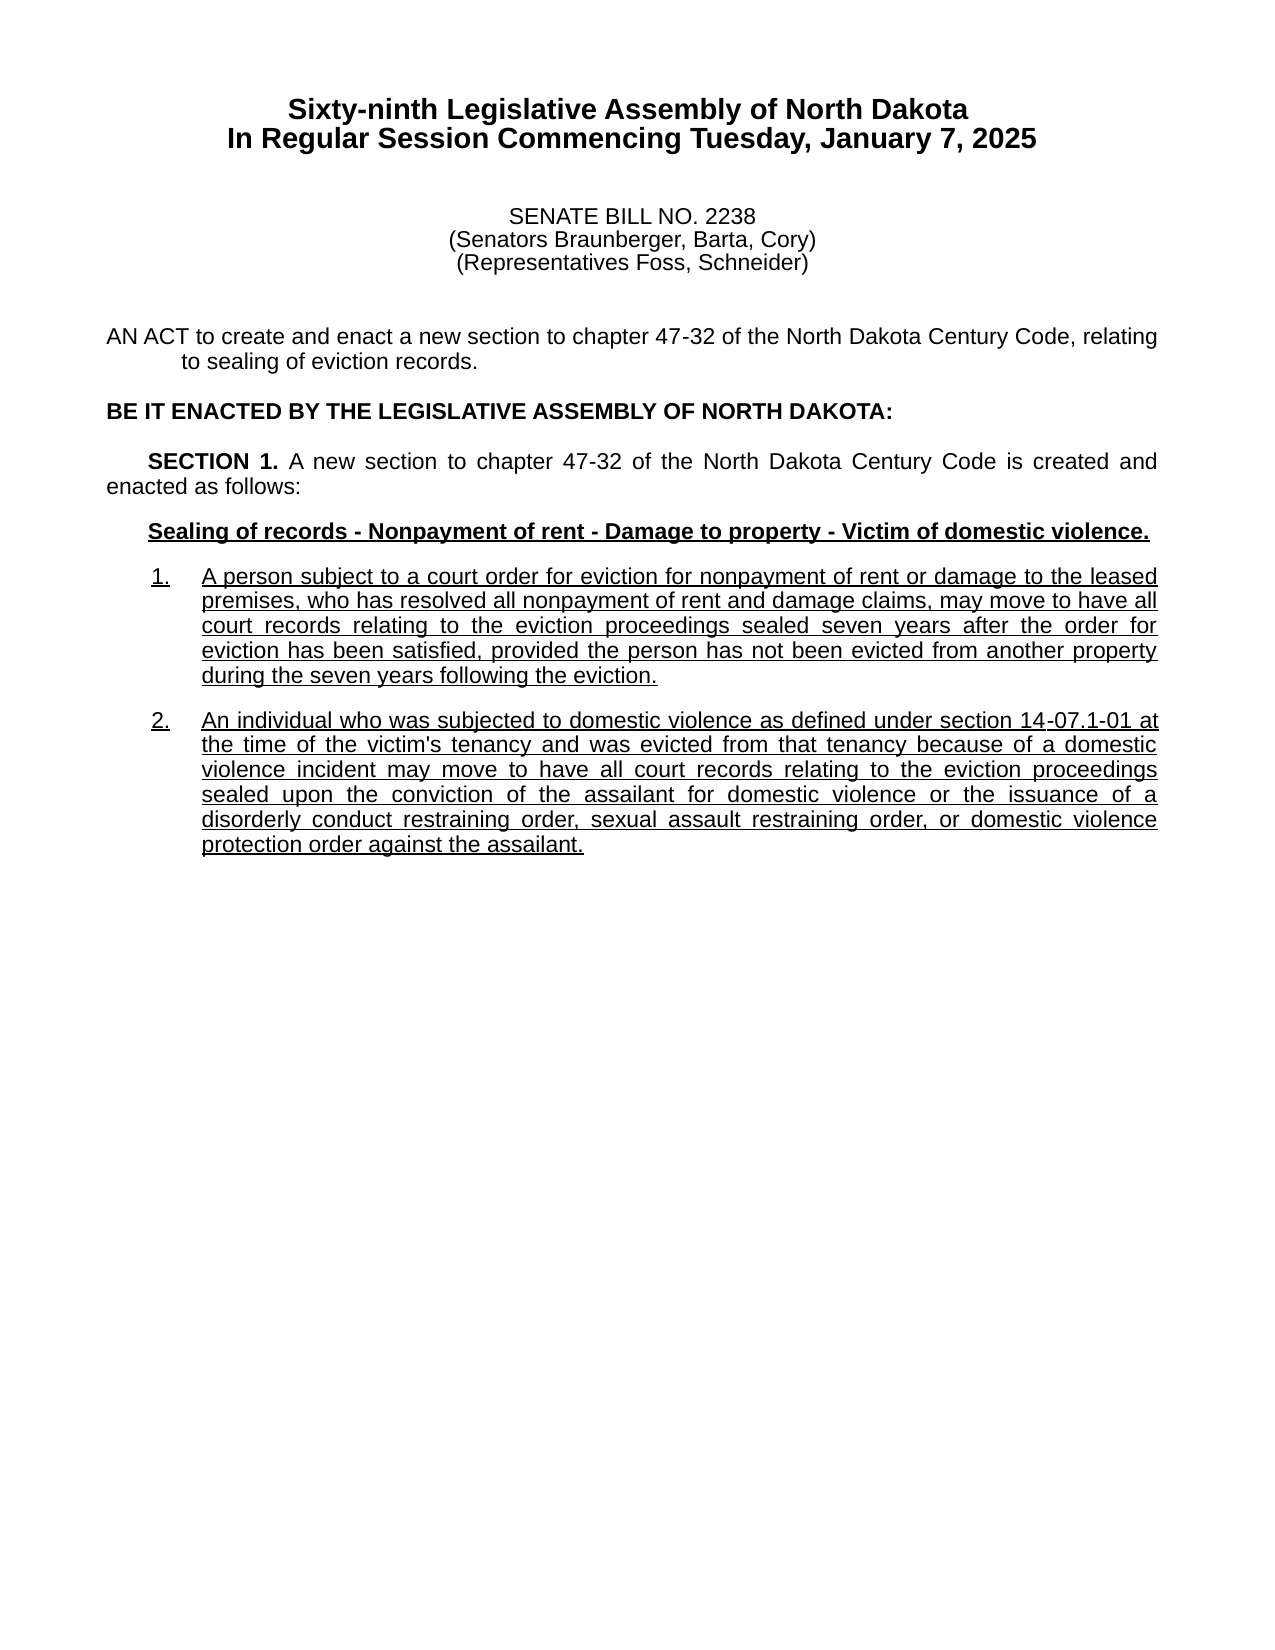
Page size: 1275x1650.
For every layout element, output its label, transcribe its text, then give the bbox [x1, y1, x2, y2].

title In Regular Session Commencing Tuesday, January 7, 2025 [106, 125, 1158, 154]
title AN ACT to create and enact a new section to chapter 47‑32 of the North Dakota Century Code, relating to sealing of eviction records. [106, 325, 1158, 374]
text SECTION 1. A new section to chapter 47‑32 of the North Dakota Century Code is created and enacted as follows: [106, 450, 1158, 499]
text 1. A person subject to a court order for eviction for nonpayment of rent or damage to the leased premises, who has resolved all nonpayment of rent and damage claims, may move to have all court records relating to the eviction proceedings sealed seven years after the order for eviction has been satisfied, provided the person has not been evicted from another property during the seven years following the eviction. [106, 564, 1158, 688]
title Sixty-ninth Legislative Assembly of North Dakota [106, 96, 1158, 125]
text 2. An individual who was subjected to domestic violence as defined under section 14‑07.1‑01 at the time of the victim's tenancy and was evicted from that tenancy because of a domestic violence incident may move to have all court records relating to the eviction proceedings sealed upon the conviction of the assailant for domestic violence or the issuance of a disorderly conduct restraining order, sexual assault restraining order, or domestic violence protection order against the assailant. [106, 708, 1158, 857]
text Senate BILL NO. 2238 [106, 204, 1158, 229]
text BE IT ENACTED BY THE LEGISLATIVE ASSEMBLY OF NORTH DAKOTA: [106, 400, 1158, 425]
text (Representatives Foss, Schneider) [106, 252, 1158, 275]
subtitle Sealing of records ‑ Nonpayment of rent ‑ Damage to property ‑ Victim of domestic violence. [106, 519, 1158, 544]
text (Senators Braunberger, Barta, Cory) [106, 229, 1158, 252]
